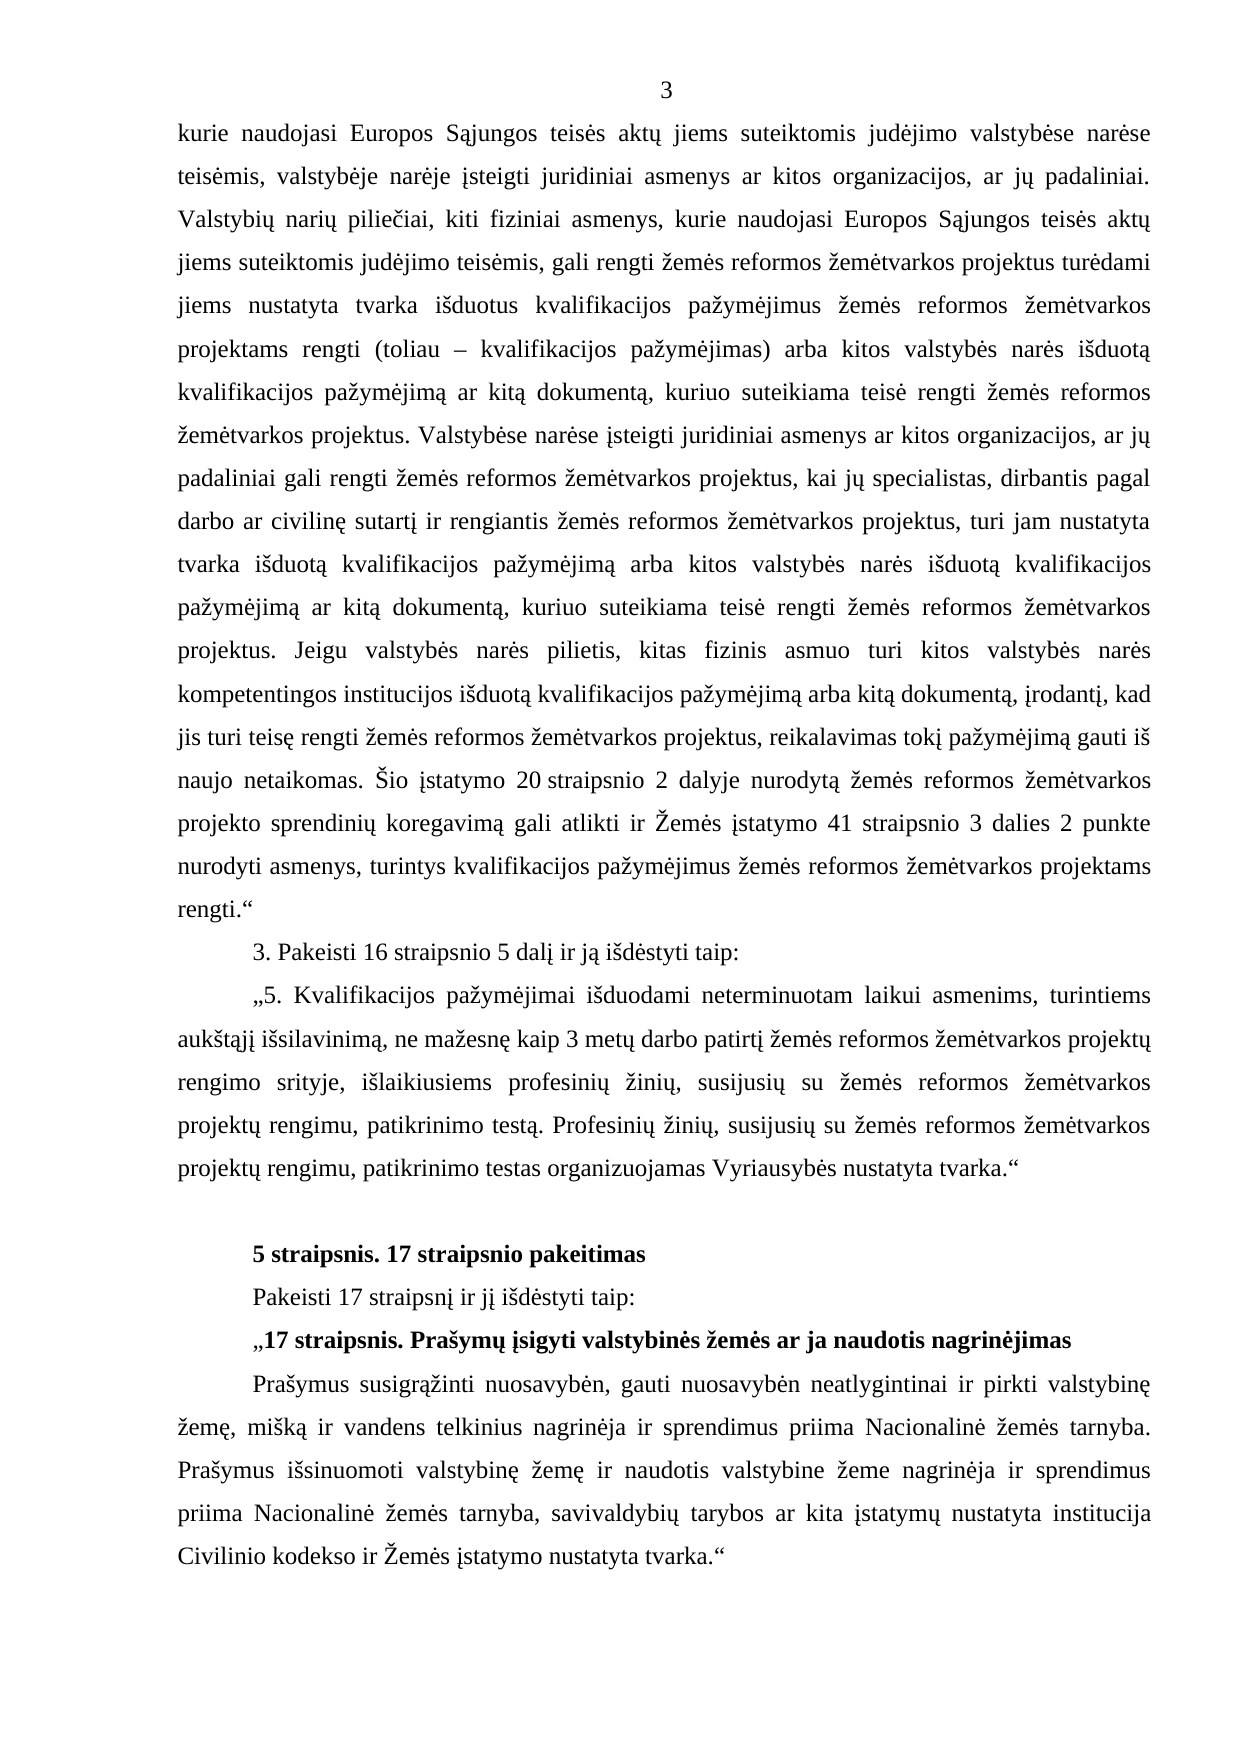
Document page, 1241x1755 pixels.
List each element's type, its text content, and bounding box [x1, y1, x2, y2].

text 5 straipsnis. 17 straipsnio pakeitimas [177, 1239, 1152, 1268]
text kurie naudojasi Europos Sąjungos teisės aktų jiems suteiktomis judėjimo valstybėse narėse teisėmis, valstybėje narėje įsteigti juridiniai asmenys ar kitos organizacijos, ar jų padaliniai. Valstybių narių piliečiai, kiti fiziniai asmenys, kurie naudojasi Europos Sąjungos teisės aktų jiems suteiktomis judėjimo teisėmis, gali rengti žemės reformos žemėtvarkos projektus turėdami jiems nustatyta tvarka išduotus kvalifikacijos pažymėjimus žemės reformos žemėtvarkos projektams rengti (toliau – kvalifikacijos pažymėjimas) arba kitos valstybės narės išduotą kvalifikacijos pažymėjimą ar kitą dokumentą, kuriuo suteikiama teisė rengti žemės reformos žemėtvarkos projektus. Valstybėse narėse įsteigti juridiniai asmenys ar kitos organizacijos, ar jų padaliniai gali rengti žemės reformos žemėtvarkos projektus, kai jų specialistas, dirbantis pagal darbo ar civilinę sutartį ir rengiantis žemės reformos žemėtvarkos projektus, turi jam nustatyta tvarka išduotą kvalifikacijos pažymėjimą arba kitos valstybės narės išduotą kvalifikacijos pažymėjimą ar kitą dokumentą, kuriuo suteikiama teisė rengti žemės reformos žemėtvarkos projektus. Jeigu valstybės narės pilietis, kitas fizinis asmuo turi kitos valstybės narės kompetentingos institucijos išduotą kvalifikacijos pažymėjimą arba kitą dokumentą, įrodantį, kad jis turi teisę rengti žemės reformos žemėtvarkos projektus, reikalavimas tokį pažymėjimą gauti iš naujo netaikomas. Šio įstatymo 20 straipsnio 2 dalyje nurodytą žemės reformos žemėtvarkos projekto sprendinių koregavimą gali atlikti ir Žemės įstatymo 41 straipsnio 3 dalies 2 punkte nurodyti asmenys, turintys kvalifikacijos pažymėjimus žemės reformos žemėtvarkos projektams rengti.“ [177, 118, 1152, 923]
text 3. Pakeisti 16 straipsnio 5 dalį ir ją išdėstyti taip: [177, 937, 1152, 966]
text Pakeisti 17 straipsnį ir jį išdėstyti taip: [177, 1282, 1152, 1311]
text „17 straipsnis. Prašymų įsigyti valstybinės žemės ar ja naudotis nagrinėjimas [177, 1326, 1152, 1354]
text Prašymus susigrąžinti nuosavybėn, gauti nuosavybėn neatlygintinai ir pirkti valstybinę žemę, mišką ir vandens telkinius nagrinėja ir sprendimus priima Nacionalinė žemės tarnyba. Prašymus išsinuomoti valstybinę žemę ir naudotis valstybine žeme nagrinėja ir sprendimus priima Nacionalinė žemės tarnyba, savivaldybių tarybos ar kita įstatymų nustatyta institucija Civilinio kodekso ir Žemės įstatymo nustatyta tvarka.“ [177, 1369, 1152, 1570]
text „5. Kvalifikacijos pažymėjimai išduodami neterminuotam laikui asmenims, turintiems aukštąjį išsilavinimą, ne mažesnę kaip 3 metų darbo patirtį žemės reformos žemėtvarkos projektų rengimo srityje, išlaikiusiems profesinių žinių, susijusių su žemės reformos žemėtvarkos projektų rengimu, patikrinimo testą. Profesinių žinių, susijusių su žemės reformos žemėtvarkos projektų rengimu, patikrinimo testas organizuojamas Vyriausybės nustatyta tvarka.“ [177, 981, 1152, 1182]
